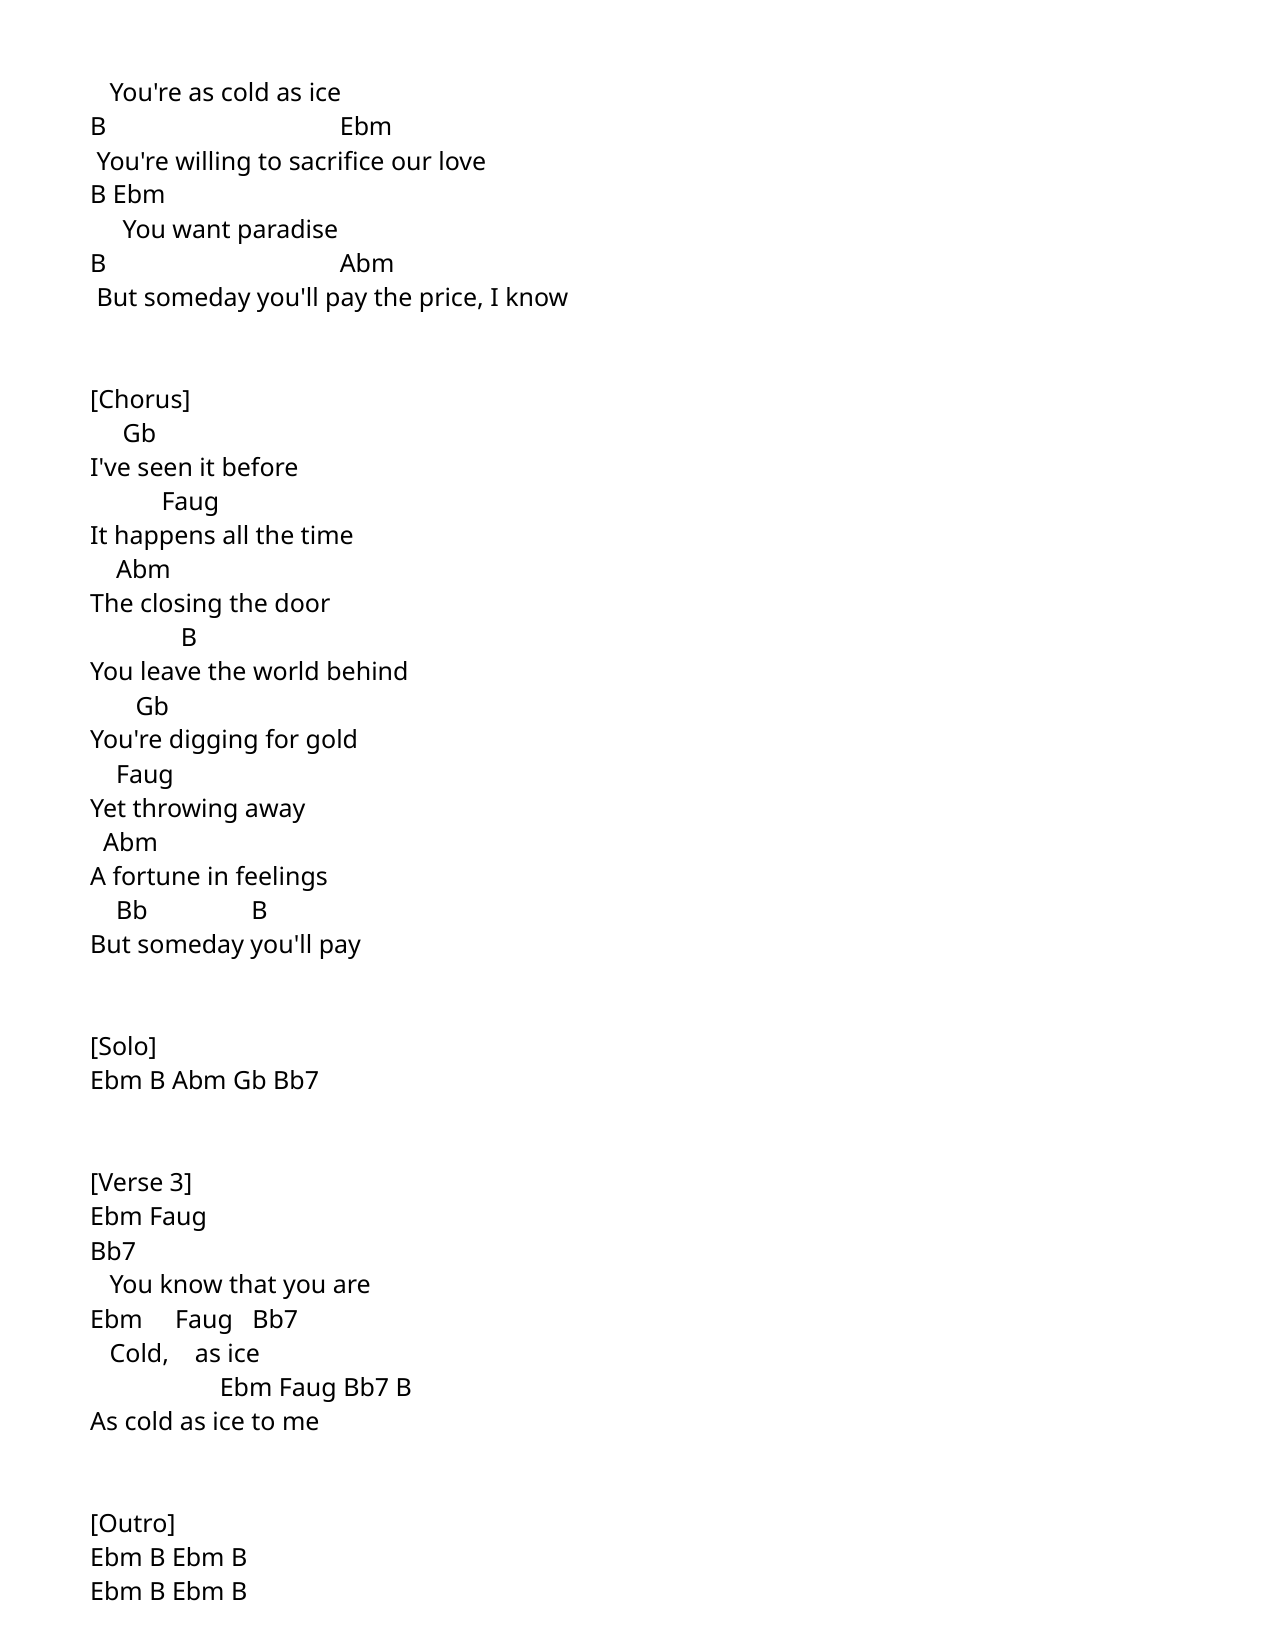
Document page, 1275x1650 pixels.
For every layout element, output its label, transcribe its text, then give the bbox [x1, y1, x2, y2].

text But someday you'll pay the price, I know [90, 279, 1185, 313]
text B [90, 620, 1185, 654]
text You're digging for gold [90, 722, 1185, 756]
text Gb [90, 688, 1185, 722]
text [Chorus] [90, 382, 1185, 416]
text Bb7 [90, 1233, 1185, 1267]
text B Abm [90, 245, 1185, 279]
text It happens all the time [90, 518, 1185, 552]
text You want paradise [90, 211, 1185, 245]
text You know that you are [90, 1267, 1185, 1301]
text But someday you'll pay [90, 927, 1185, 961]
text Abm [90, 552, 1185, 586]
text [Verse 3] [90, 1165, 1185, 1199]
text The closing the door [90, 586, 1185, 620]
text B Ebm [90, 177, 1185, 211]
text Ebm Faug [90, 1199, 1185, 1233]
text Faug [90, 484, 1185, 518]
text [Solo] [90, 1029, 1185, 1063]
text B Ebm [90, 109, 1185, 143]
text Gb [90, 416, 1185, 450]
text I've seen it before [90, 450, 1185, 484]
text Ebm B Abm Gb Bb7 [90, 1063, 1185, 1097]
text Bb B [90, 892, 1185, 927]
text You leave the world behind [90, 654, 1185, 688]
text Abm [90, 824, 1185, 858]
text You're willing to sacrifice our love [90, 143, 1185, 177]
text Ebm B Ebm B [90, 1574, 1185, 1608]
text A fortune in feelings [90, 858, 1185, 892]
text Cold, as ice [90, 1335, 1185, 1369]
text Ebm B Ebm B [90, 1540, 1185, 1574]
text Ebm Faug Bb7 B [90, 1369, 1185, 1403]
text Ebm Faug Bb7 [90, 1301, 1185, 1335]
text Yet throwing away [90, 790, 1185, 824]
text [Outro] [90, 1506, 1185, 1540]
text As cold as ice to me [90, 1403, 1185, 1437]
text Faug [90, 756, 1185, 790]
text You're as cold as ice [90, 75, 1185, 109]
